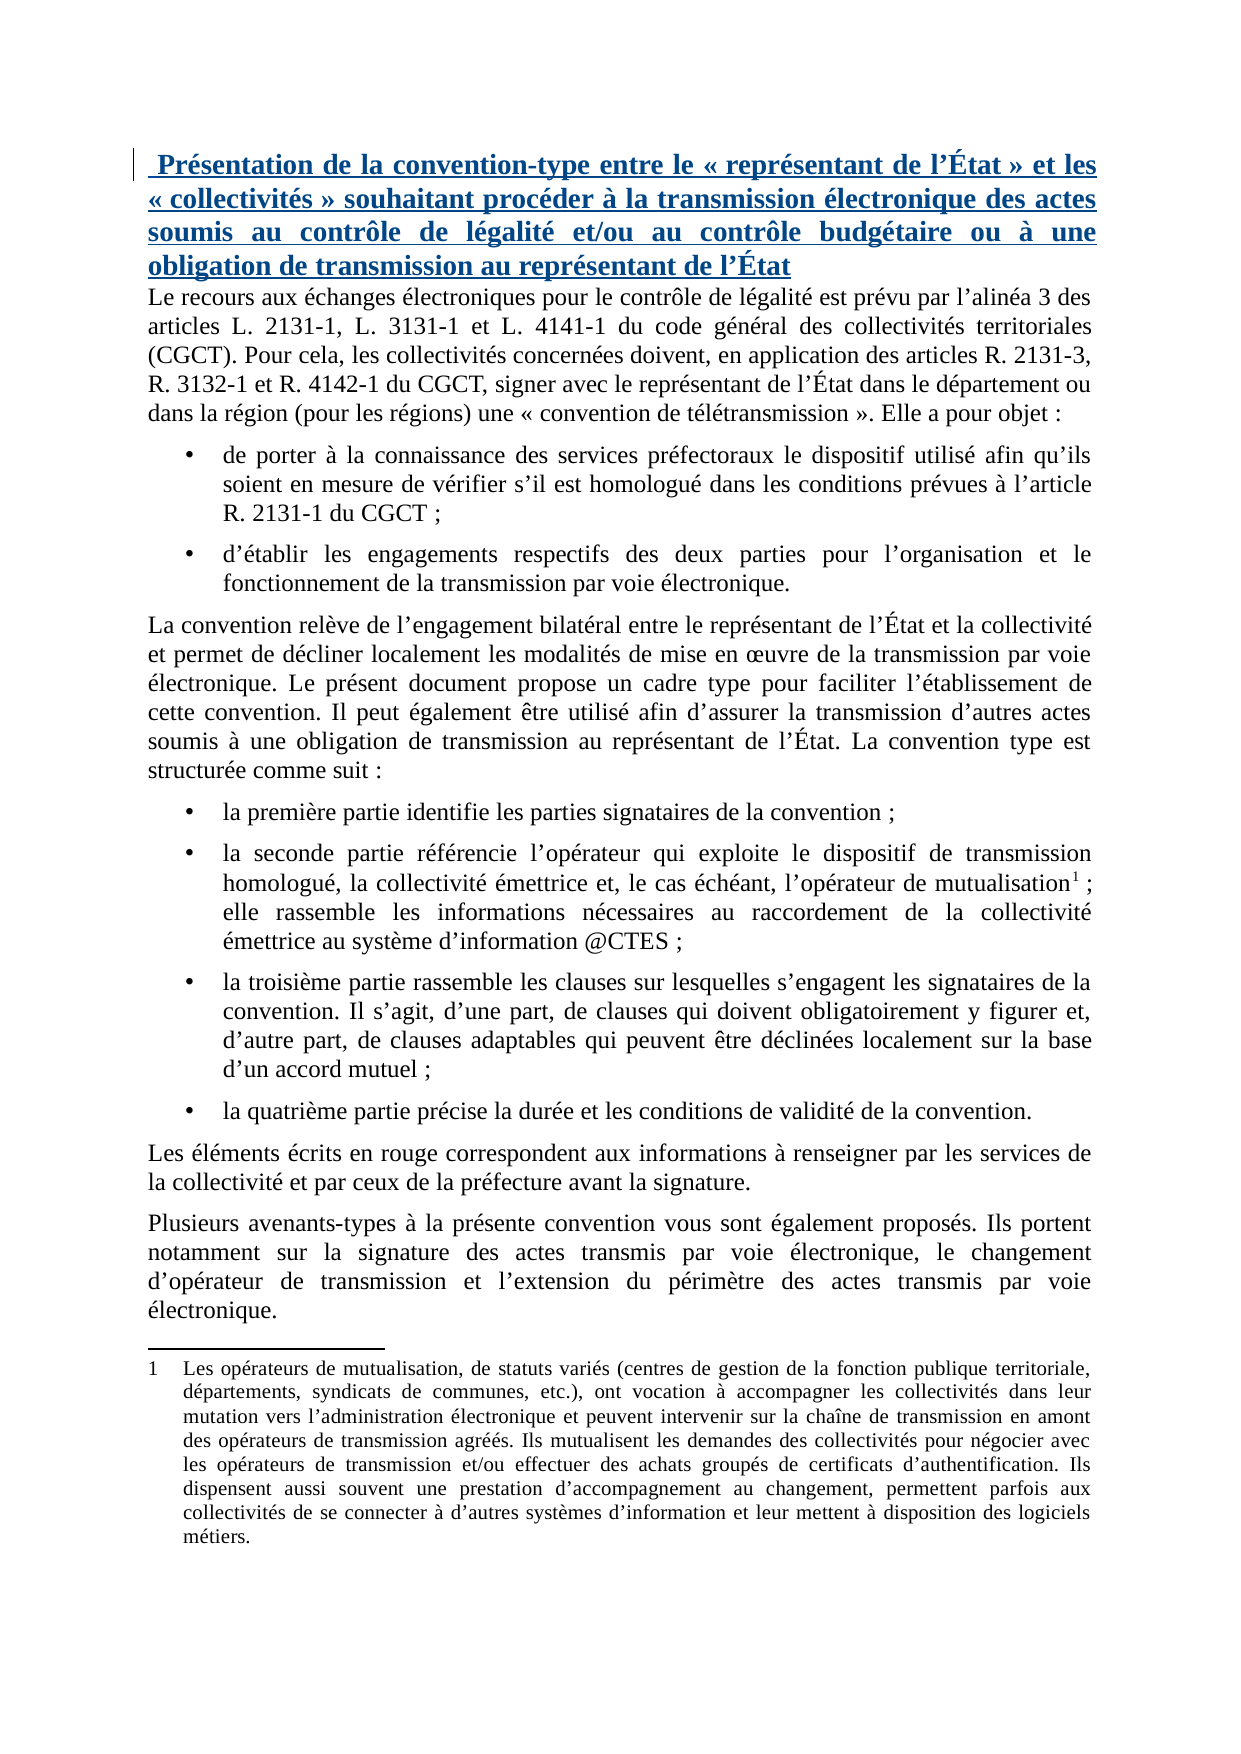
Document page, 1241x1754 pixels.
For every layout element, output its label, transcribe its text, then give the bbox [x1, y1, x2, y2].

text Le recours aux échanges électroniques pour le contrôle de légalité est prévu par l’alinéa 3 des articles L. 2131-1, L. 3131-1 et L. 4141-1 du code général des collectivités territoriales (CGCT). Pour cela, les collectivités concernées doivent, en application des articles R. 2131-3, R. 3132-1 et R. 4142-1 du CGCT, signer avec le représentant de l’État dans le département ou dans la région (pour les régions) une « convention de télétransmission ». Elle a pour objet : [148, 282, 1093, 427]
text Présentation de la convention-type entre le « représentant de l’État » et les [148, 148, 1097, 176]
text obligation de transmission au représentant de l’État [148, 245, 1097, 282]
list la troisième partie rassemble les clauses sur lesquelles s’engagent les signataires de la convention. Il s’agit, d’une part, de clauses qui doivent obligatoirement y figurer et, d’autre part, de clauses adaptables qui peuvent être déclinées localement sur la base d’un accord mutuel ; [185, 967, 1093, 1083]
list la seconde partie référencie l’opérateur qui exploite le dispositif de transmission homologué, la collectivité émettrice et, le cas échéant, l’opérateur de mutualisation ; elle rassemble les informations nécessaires au raccordement de la collectivité émettrice au système d’information @CTES ; [185, 838, 1093, 954]
list la quatrième partie précise la durée et les conditions de validité de la convention. [185, 1096, 1093, 1125]
text La convention relève de l’engagement bilatéral entre le représentant de l’État et la collectivité et permet de décliner localement les modalités de mise en œuvre de la transmission par voie électronique. Le présent document propose un cadre type pour faciliter l’établissement de cette convention. Il peut également être utilisé afin d’assurer la transmission d’autres actes soumis à une obligation de transmission au représentant de l’État. La convention type est structurée comme suit : [148, 610, 1093, 784]
text « collectivités » souhaitant procéder à la transmission électronique des actes [148, 178, 1097, 210]
list d’établir les engagements respectifs des deux parties pour l’organisation et le fonctionnement de la transmission par voie électronique. [185, 539, 1093, 597]
list Les opérateurs de mutualisation, de statuts variés (centres de gestion de la fonction publique territoriale, départements, syndicats de communes, etc.), ont vocation à accompagner les collectivités dans leur mutation vers l’administration électronique et peuvent intervenir sur la chaîne de transmission en amont des opérateurs de transmission agréés. Ils mutualisent les demandes des collectivités pour négocier avec les opérateurs de transmission et/ou effectuer des achats groupés de certificats d’authentification. Ils dispensent aussi souvent une prestation d’accompagnement au changement, permettent parfois aux collectivités de se connecter à d’autres systèmes d’information et leur mettent à disposition des logiciels métiers. [148, 1355, 1093, 1548]
text Plusieurs avenants-types à la présente convention vous sont également proposés. Ils portent notamment sur la signature des actes transmis par voie électronique, le changement d’opérateur de transmission et l’extension du périmètre des actes transmis par voie électronique. [148, 1208, 1093, 1324]
list de porter à la connaissance des services préfectoraux le dispositif utilisé afin qu’ils soient en mesure de vérifier s’il est homologué dans les conditions prévues à l’article R. 2131-1 du CGCT ; [185, 439, 1093, 527]
list la première partie identifie les parties signataires de la convention ; [185, 797, 1093, 826]
text soumis au contrôle de légalité et/ou au contrôle budgétaire ou à une [148, 212, 1097, 244]
text Les éléments écrits en rouge correspondent aux informations à renseigner par les services de la collectivité et par ceux de la préfecture avant la signature. [148, 1137, 1093, 1196]
